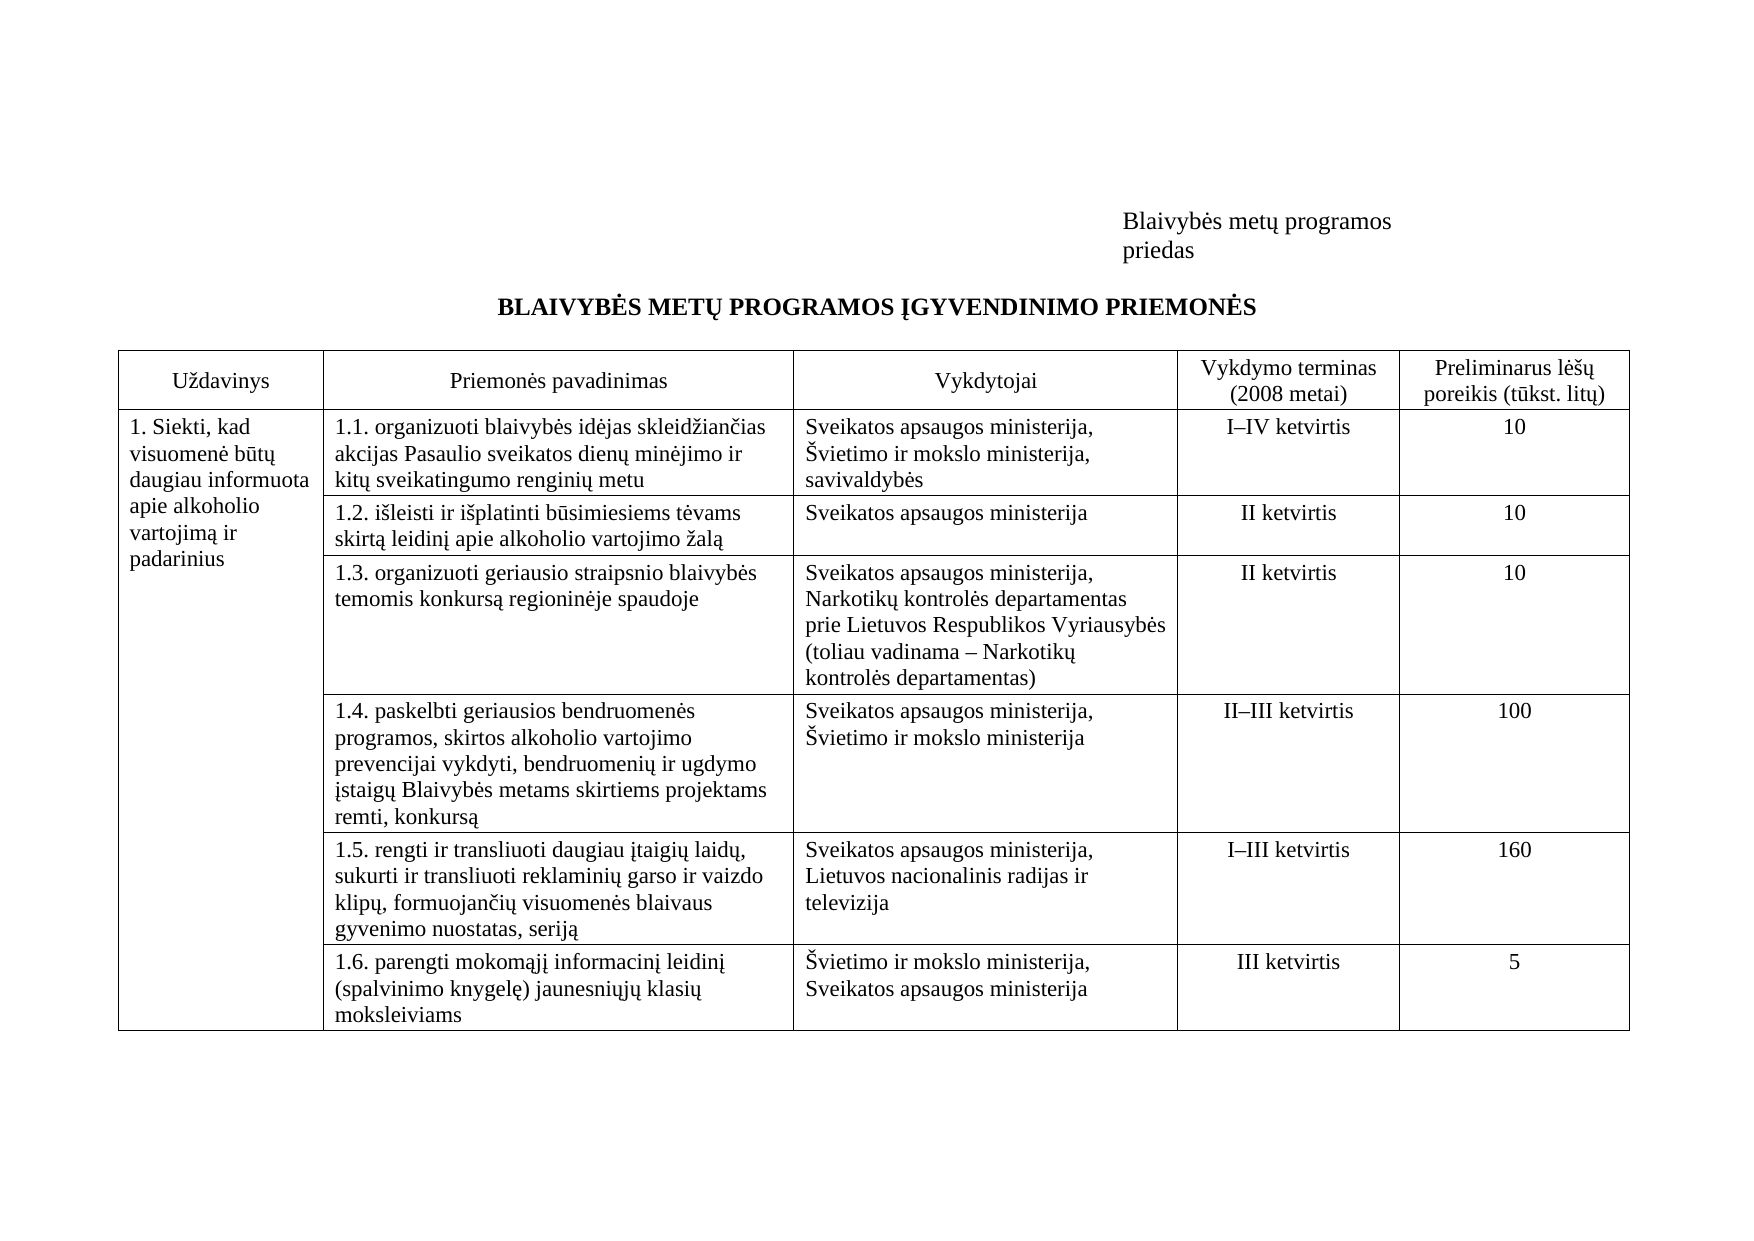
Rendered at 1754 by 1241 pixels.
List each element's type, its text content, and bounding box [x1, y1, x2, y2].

table_cell 10 [1400, 556, 1629, 693]
table_cell II–III ketvirtis [1178, 695, 1399, 832]
table_cell 1.4. paskelbti geriausios bendruomenės programos, skirtos alkoholio vartojimo prevencijai vykdyti, bendruomenių ir ugdymo įstaigų Blaivybės metams skirtiems projektams remti, konkursą [324, 695, 793, 832]
table_cell 1.6. parengti mokomąjį informacinį leidinį (spalvinimo knygelę) jaunesniųjų klasių moksleiviams [324, 945, 793, 1030]
table_cell I–IV ketvirtis [1178, 410, 1399, 495]
table_cell Sveikatos apsaugos ministerija, Narkotikų kontrolės departamentas prie Lietuvos Respublikos Vyriausybės (toliau vadinama – Narkotikų kontrolės departamentas) [794, 556, 1177, 693]
table_cell Švietimo ir mokslo ministerija, Sveikatos apsaugos ministerija [794, 945, 1177, 1030]
table_cell 1. Siekti, kad visuomenė būtų daugiau informuota apie alkoholio vartojimą ir padarinius [119, 410, 323, 1030]
table_cell 100 [1400, 695, 1629, 832]
table_cell Sveikatos apsaugos ministerija [794, 496, 1177, 555]
table_cell 10 [1400, 410, 1629, 495]
table_header Preliminarus lėšų poreikis (tūkst. litų) [1400, 351, 1629, 409]
table_cell Sveikatos apsaugos ministerija, Lietuvos nacionalinis radijas ir televizija [794, 833, 1177, 944]
table_cell 160 [1400, 833, 1629, 944]
table_cell II ketvirtis [1178, 556, 1399, 693]
table_cell III ketvirtis [1178, 945, 1399, 1030]
text BLAIVYBĖS METŲ PROGRAMOS ĮGYVENDINIMO PRIEMONĖS [118, 292, 1636, 321]
table_cell II ketvirtis [1178, 496, 1399, 555]
table_cell 1.1. organizuoti blaivybės idėjas skleidžiančias akcijas Pasaulio sveikatos dienų minėjimo ir kitų sveikatingumo renginių metu [324, 410, 793, 495]
text Blaivybės metų programos [1122, 206, 1636, 235]
text priedas [1122, 235, 1636, 263]
table_cell Sveikatos apsaugos ministerija, Švietimo ir mokslo ministerija [794, 695, 1177, 832]
table_cell 5 [1400, 945, 1629, 1030]
table_cell Sveikatos apsaugos ministerija, Švietimo ir mokslo ministerija, savivaldybės [794, 410, 1177, 495]
table_header Uždavinys [119, 351, 323, 409]
table_header Vykdytojai [794, 351, 1177, 409]
table_header Vykdymo terminas (2008 metai) [1178, 351, 1399, 409]
table_cell 10 [1400, 496, 1629, 555]
table_cell 1.2. išleisti ir išplatinti būsimiesiems tėvams skirtą leidinį apie alkoholio vartojimo žalą [324, 496, 793, 555]
table_cell 1.5. rengti ir transliuoti daugiau įtaigių laidų, sukurti ir transliuoti reklaminių garso ir vaizdo klipų, formuojančių visuomenės blaivaus gyvenimo nuostatas, seriją [324, 833, 793, 944]
table_header Priemonės pavadinimas [324, 351, 793, 409]
table_cell 1.3. organizuoti geriausio straipsnio blaivybės temomis konkursą regioninėje spaudoje [324, 556, 793, 693]
table_cell I–III ketvirtis [1178, 833, 1399, 944]
